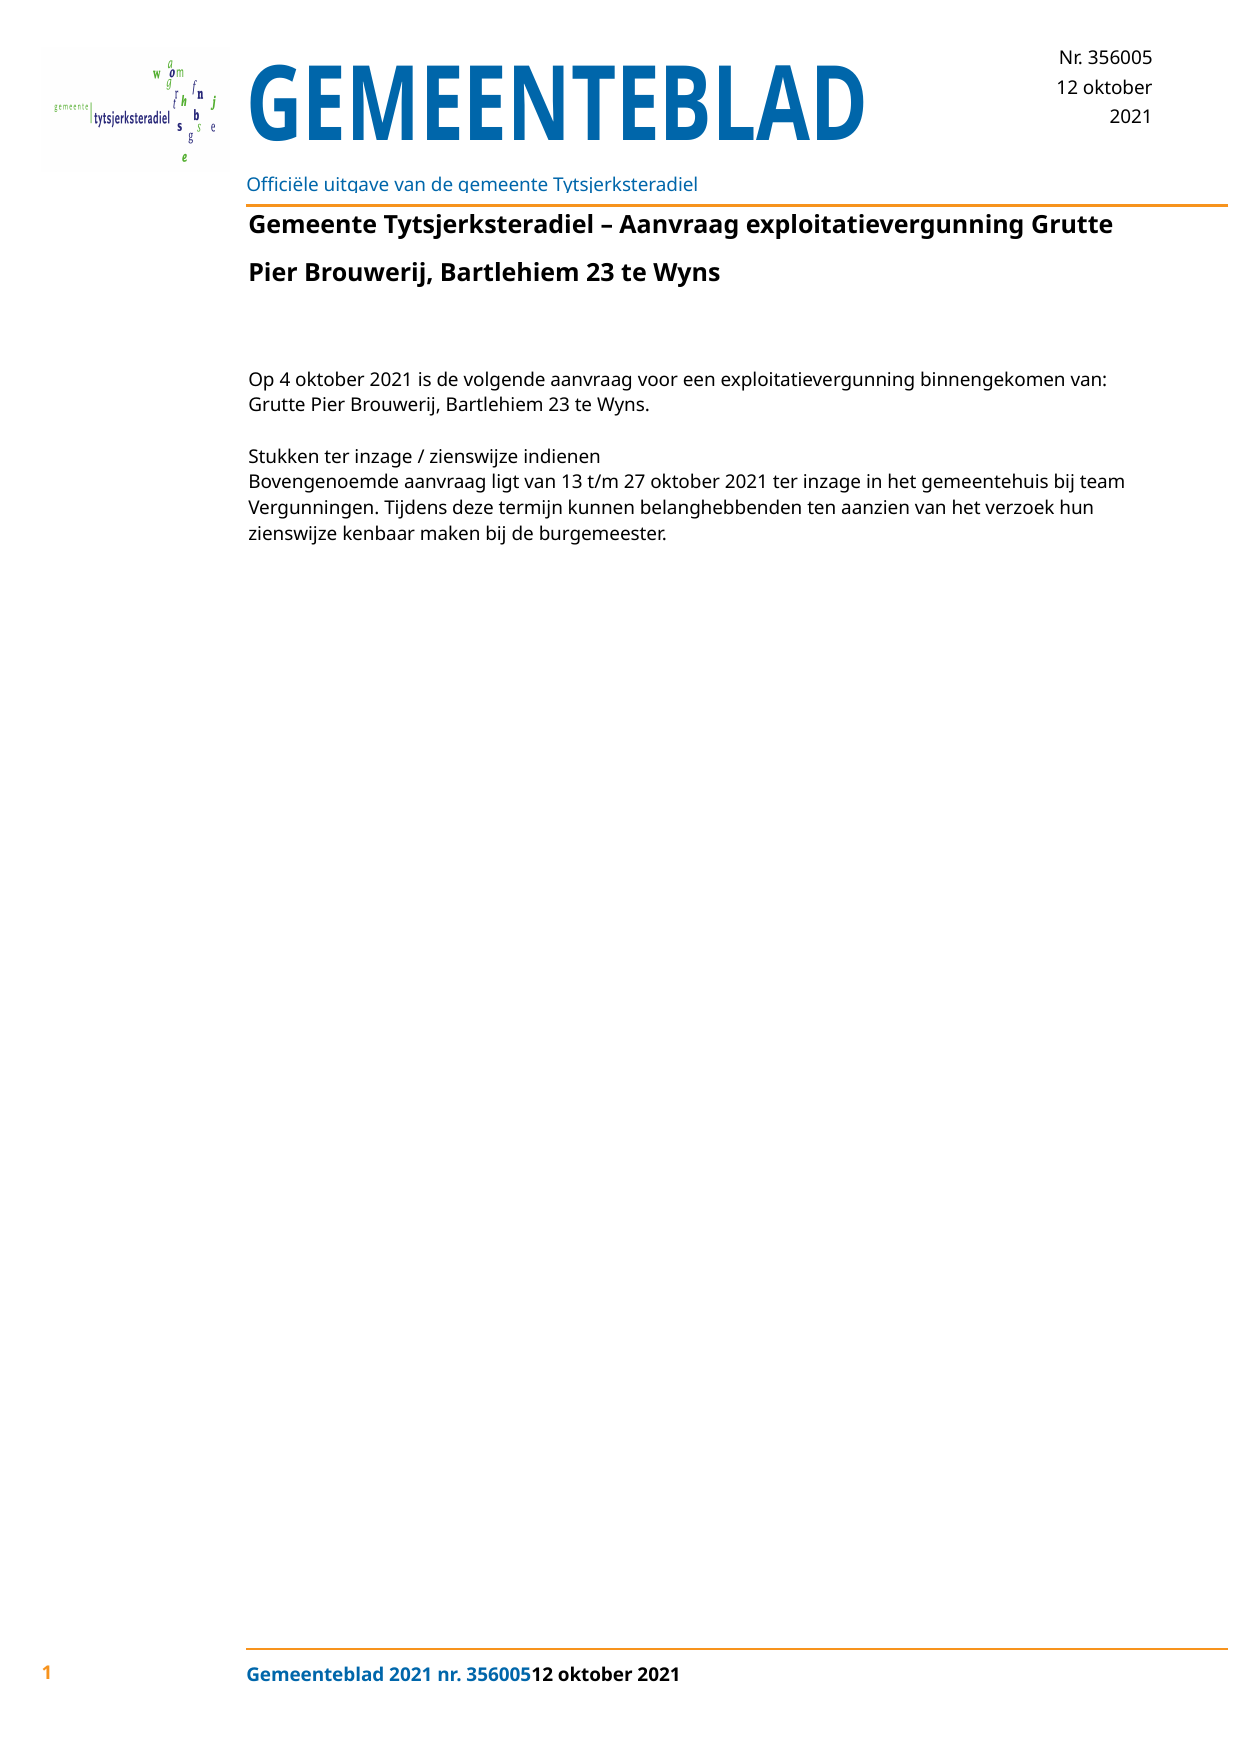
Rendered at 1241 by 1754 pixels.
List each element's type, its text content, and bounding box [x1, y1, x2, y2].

text Grutte Pier Brouwerij, Bartlehiem 23 te Wyns. [248, 391, 1152, 417]
text Bovengenoemde aanvraag ligt van 13 t/m 27 oktober 2021 ter inzage in het gemeentehuis bij team Vergunningen. Tijdens deze termijn kunnen belanghebbenden ten aanzien van het verzoek hun zienswijze kenbaar maken bij de burgemeester. [248, 469, 1152, 546]
picture [41, 47, 231, 172]
text Gemeente Tytsjerksteradiel – Aanvraag exploitatievergunning Grutte Pier Brouwerij, Bartlehiem 23 te Wyns [248, 207, 1152, 288]
text Op 4 oktober 2021 is de volgende aanvraag voor een exploitatievergunning binnengekomen van: [248, 366, 1152, 391]
text Stukken ter inzage / zienswijze indienen [248, 443, 1152, 469]
